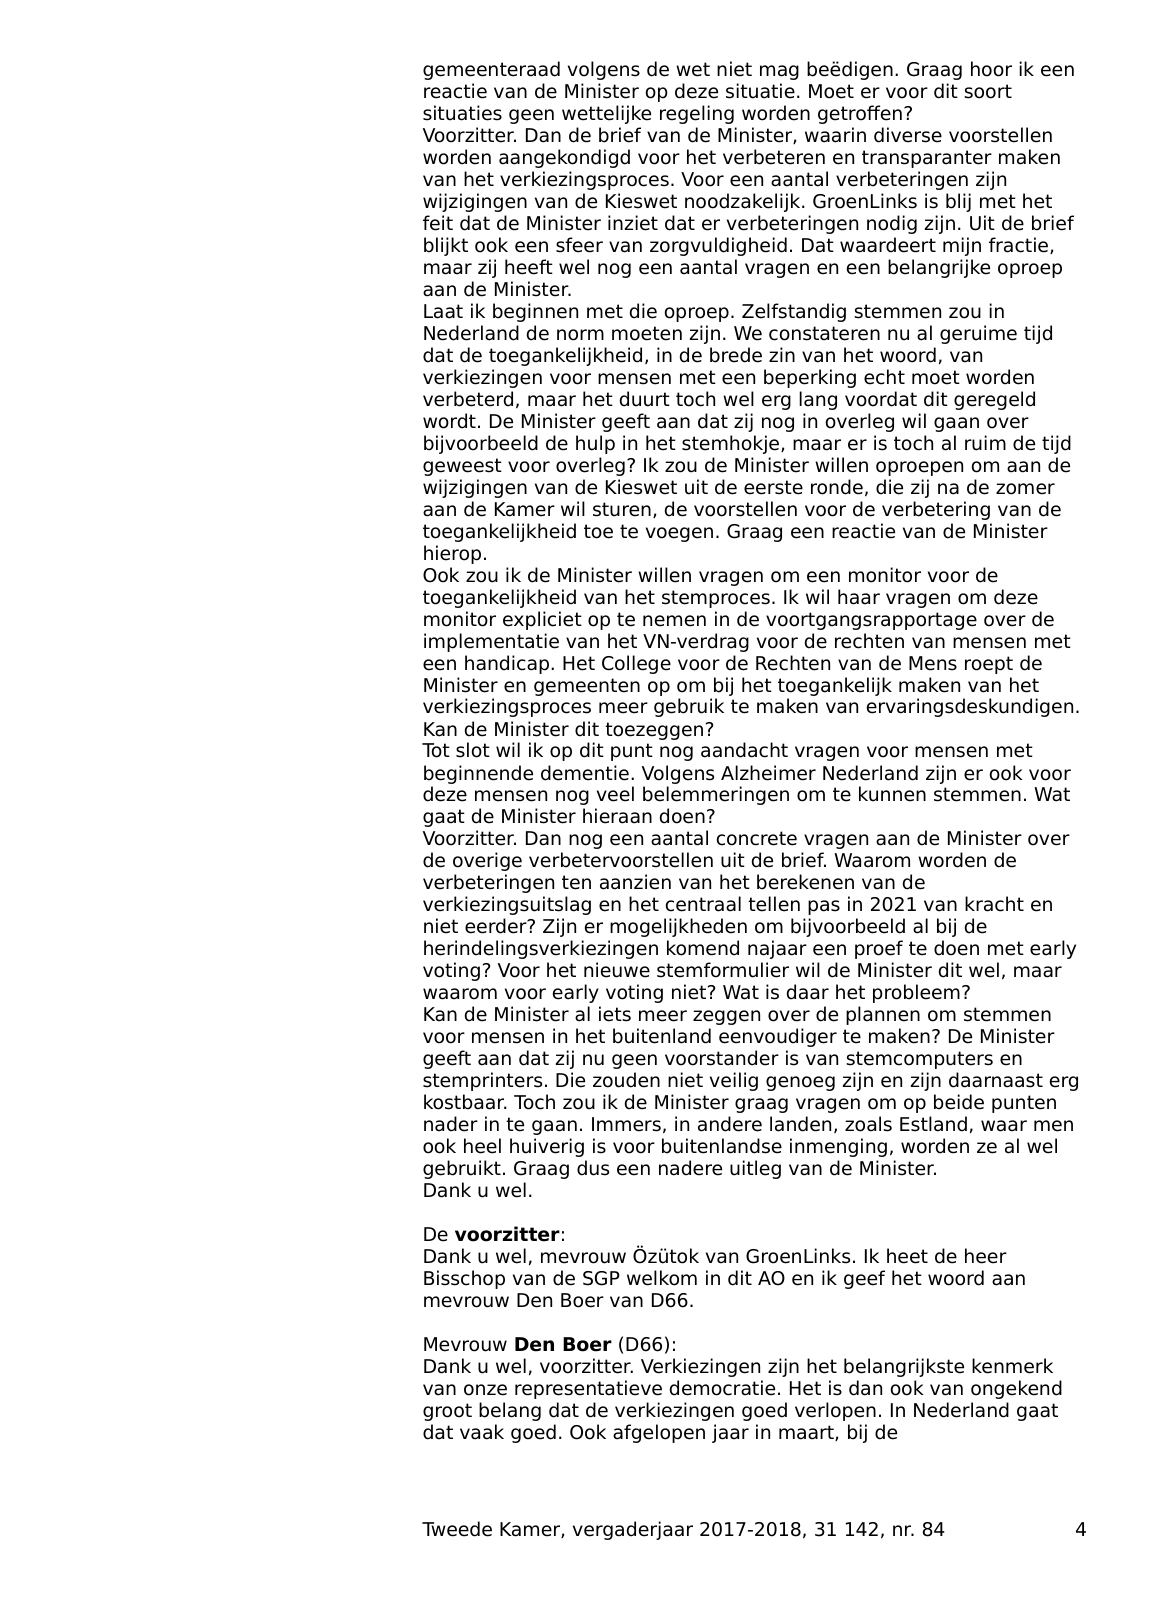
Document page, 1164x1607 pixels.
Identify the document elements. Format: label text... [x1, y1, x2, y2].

text Voorzitter. Dan nog een aantal concrete vragen aan de Minister over de overige verbetervoorstellen uit de brief. Waarom worden de verbeteringen ten aanzien van het berekenen van de verkiezingsuitslag en het centraal tellen pas in 2021 van kracht en niet eerder? Zijn er mogelijkheden om bijvoorbeeld al bij de herindelingsverkiezingen komend najaar een proef te doen met early voting? Voor het nieuwe stemformulier wil de Minister dit wel, maar waarom voor early voting niet? Wat is daar het probleem? [422, 828, 1087, 1004]
text Voorzitter. Dan de brief van de Minister, waarin diverse voorstellen worden aangekondigd voor het verbeteren en transparanter maken van het verkiezingsproces. Voor een aantal verbeteringen zijn wijzigingen van de Kieswet noodzakelijk. GroenLinks is blij met het feit dat de Minister inziet dat er verbeteringen nodig zijn. Uit de brief blijkt ook een sfeer van zorgvuldigheid. Dat waardeert mijn fractie, maar zij heeft wel nog een aantal vragen en een belangrijke oproep aan de Minister. [422, 125, 1087, 301]
text Tot slot wil ik op dit punt nog aandacht vragen voor mensen met beginnende dementie. Volgens Alzheimer Nederland zijn er ook voor deze mensen nog veel belemmeringen om te kunnen stemmen. Wat gaat de Minister hieraan doen? [422, 740, 1087, 828]
text Ook zou ik de Minister willen vragen om een monitor voor de toegankelijkheid van het stemproces. Ik wil haar vragen om deze monitor expliciet op te nemen in de voortgangsrapportage over de implementatie van het VN-verdrag voor de rechten van mensen met een handicap. Het College voor de Rechten van de Mens roept de Minister en gemeenten op om bij het toegankelijk maken van het verkiezingsproces meer gebruik te maken van ervaringsdeskundigen. Kan de Minister dit toezeggen? [422, 564, 1087, 740]
text Laat ik beginnen met die oproep. Zelfstandig stemmen zou in Nederland de norm moeten zijn. We constateren nu al geruime tijd dat de toegankelijkheid, in de brede zin van het woord, van verkiezingen voor mensen met een beperking echt moet worden verbeterd, maar het duurt toch wel erg lang voordat dit geregeld wordt. De Minister geeft aan dat zij nog in overleg wil gaan over bijvoorbeeld de hulp in het stemhokje, maar er is toch al ruim de tijd geweest voor overleg? Ik zou de Minister willen oproepen om aan de wijzigingen van de Kieswet uit de eerste ronde, die zij na de zomer aan de Kamer wil sturen, de voorstellen voor de verbetering van de toegankelijkheid toe te voegen. Graag een reactie van de Minister hierop. [422, 301, 1087, 564]
text Kan de Minister al iets meer zeggen over de plannen om stemmen voor mensen in het buitenland eenvoudiger te maken? De Minister geeft aan dat zij nu geen voorstander is van stemcomputers en stemprinters. Die zouden niet veilig genoeg zijn en zijn daarnaast erg kostbaar. Toch zou ik de Minister graag vragen om op beide punten nader in te gaan. Immers, in andere landen, zoals Estland, waar men ook heel huiverig is voor buitenlandse inmenging, worden ze al wel gebruikt. Graag dus een nadere uitleg van de Minister. [422, 1004, 1087, 1180]
text Mevrouw Den Boer (D66): [422, 1334, 1087, 1356]
text Dank u wel. [422, 1180, 1087, 1202]
text Dank u wel, mevrouw Özütok van GroenLinks. Ik heet de heer Bisschop van de SGP welkom in dit AO en ik geef het woord aan mevrouw Den Boer van D66. [422, 1246, 1087, 1312]
text Dank u wel, voorzitter. Verkiezingen zijn het belangrijkste kenmerk van onze representatieve democratie. Het is dan ook van ongekend groot belang dat de verkiezingen goed verlopen. In Nederland gaat dat vaak goed. Ook afgelopen jaar in maart, bij de [422, 1356, 1087, 1444]
text gemeenteraad volgens de wet niet mag beëdigen. Graag hoor ik een reactie van de Minister op deze situatie. Moet er voor dit soort situaties geen wettelijke regeling worden getroffen? [422, 59, 1087, 125]
text De voorzitter: [422, 1224, 1087, 1246]
